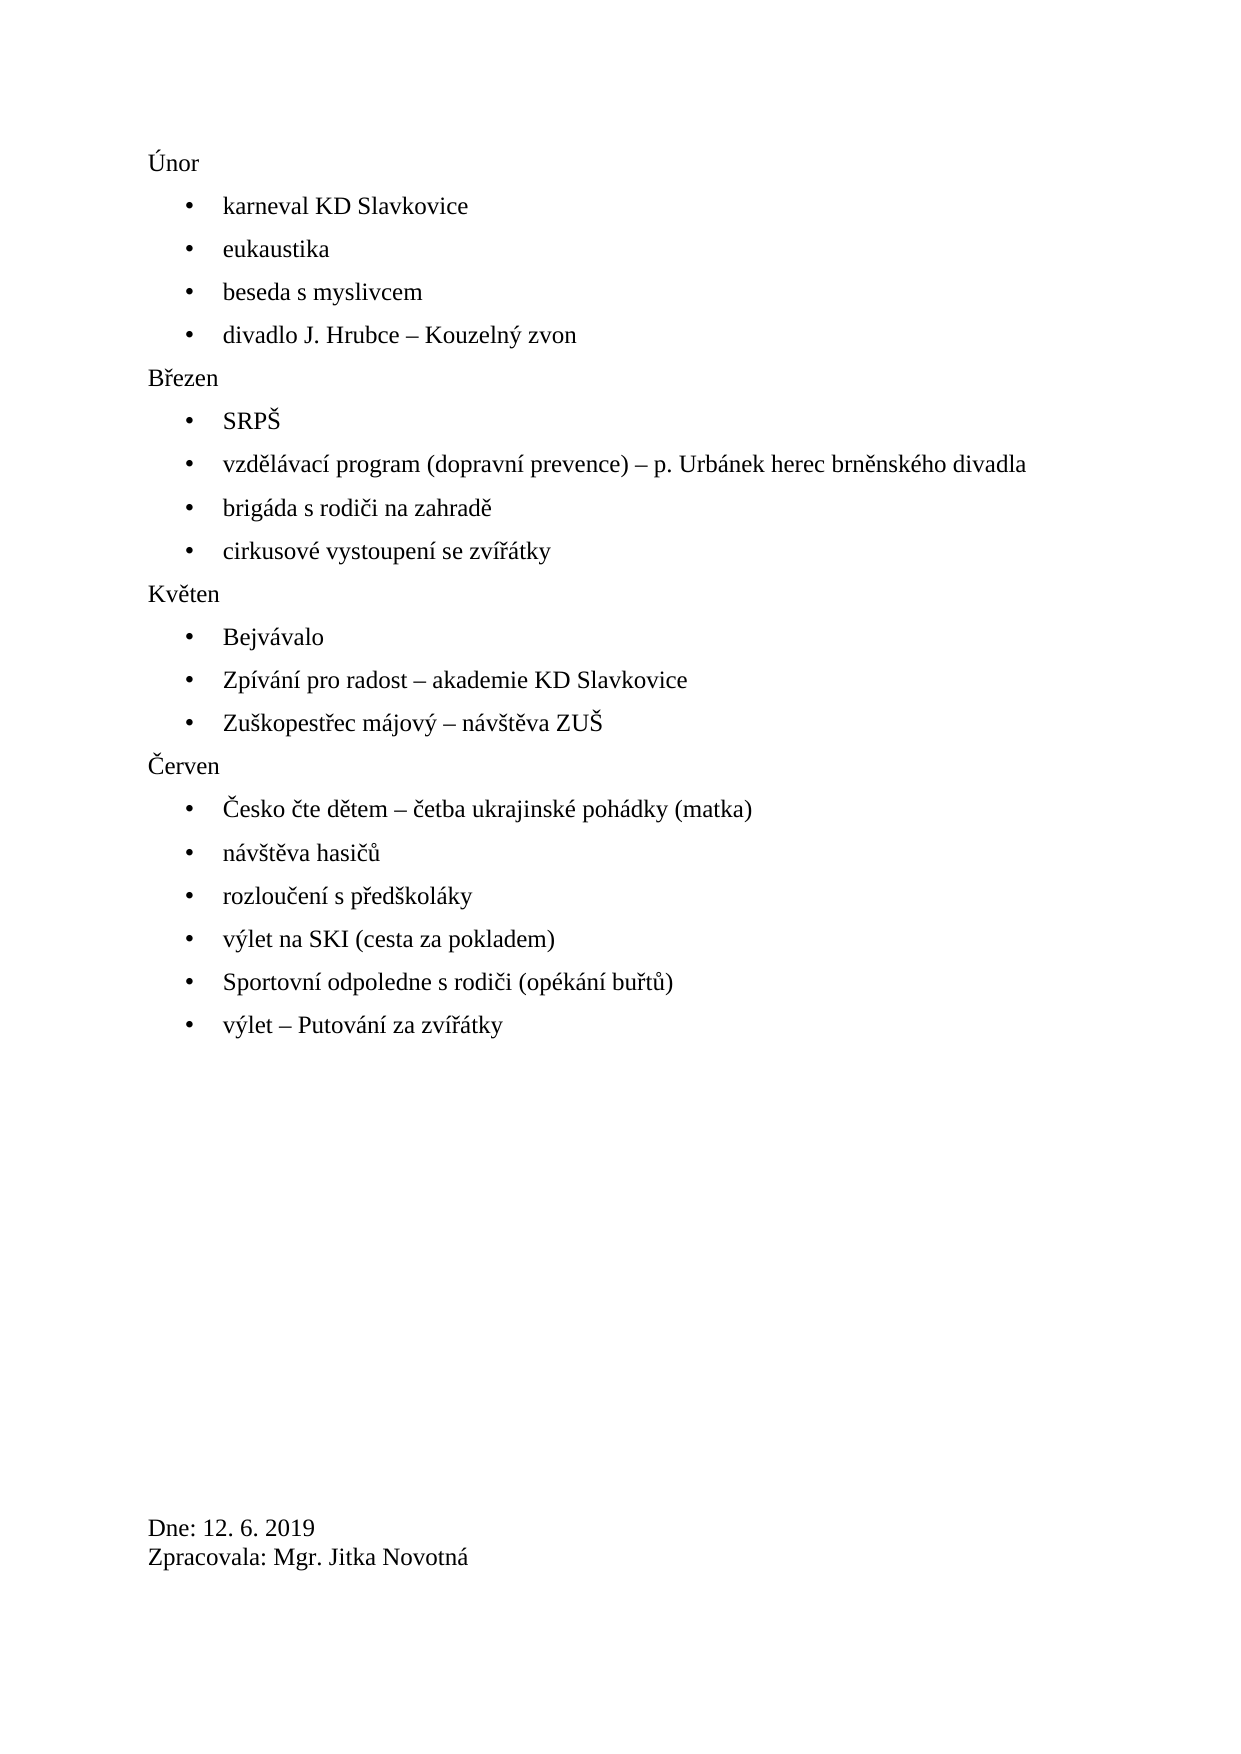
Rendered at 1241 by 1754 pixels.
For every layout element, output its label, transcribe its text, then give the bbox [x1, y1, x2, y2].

text Dne: 12. 6. 2019 [148, 1513, 1093, 1542]
list Zpívání pro radost – akademie KD Slavkovice [185, 665, 1093, 694]
list výlet – Putování za zvířátky [185, 1010, 1093, 1039]
text Květen [148, 579, 1093, 608]
text Červen [148, 751, 1093, 780]
list brigáda s rodiči na zahradě [185, 493, 1093, 521]
text Zpracovala: Mgr. Jitka Novotná [148, 1542, 1093, 1571]
text Únor [148, 148, 1093, 176]
list Zuškopestřec májový – návštěva ZUŠ [185, 708, 1093, 737]
list divadlo J. Hrubce – Kouzelný zvon [185, 320, 1093, 349]
list SRPŠ [185, 406, 1093, 435]
list návštěva hasičů [185, 838, 1093, 866]
list eukaustika [185, 234, 1093, 263]
list cirkusové vystoupení se zvířátky [185, 536, 1093, 564]
list beseda s myslivcem [185, 277, 1093, 306]
list rozloučení s předškoláky [185, 881, 1093, 909]
list vzdělávací program (dopravní prevence) – p. Urbánek herec brněnského divadla [185, 449, 1093, 478]
text Březen [148, 363, 1093, 392]
list Česko čte dětem – četba ukrajinské pohádky (matka) [185, 794, 1093, 823]
list Sportovní odpoledne s rodiči (opékání buřtů) [185, 967, 1093, 996]
list výlet na SKI (cesta za pokladem) [185, 924, 1093, 953]
list karneval KD Slavkovice [185, 191, 1093, 219]
list Bejvávalo [185, 622, 1093, 651]
